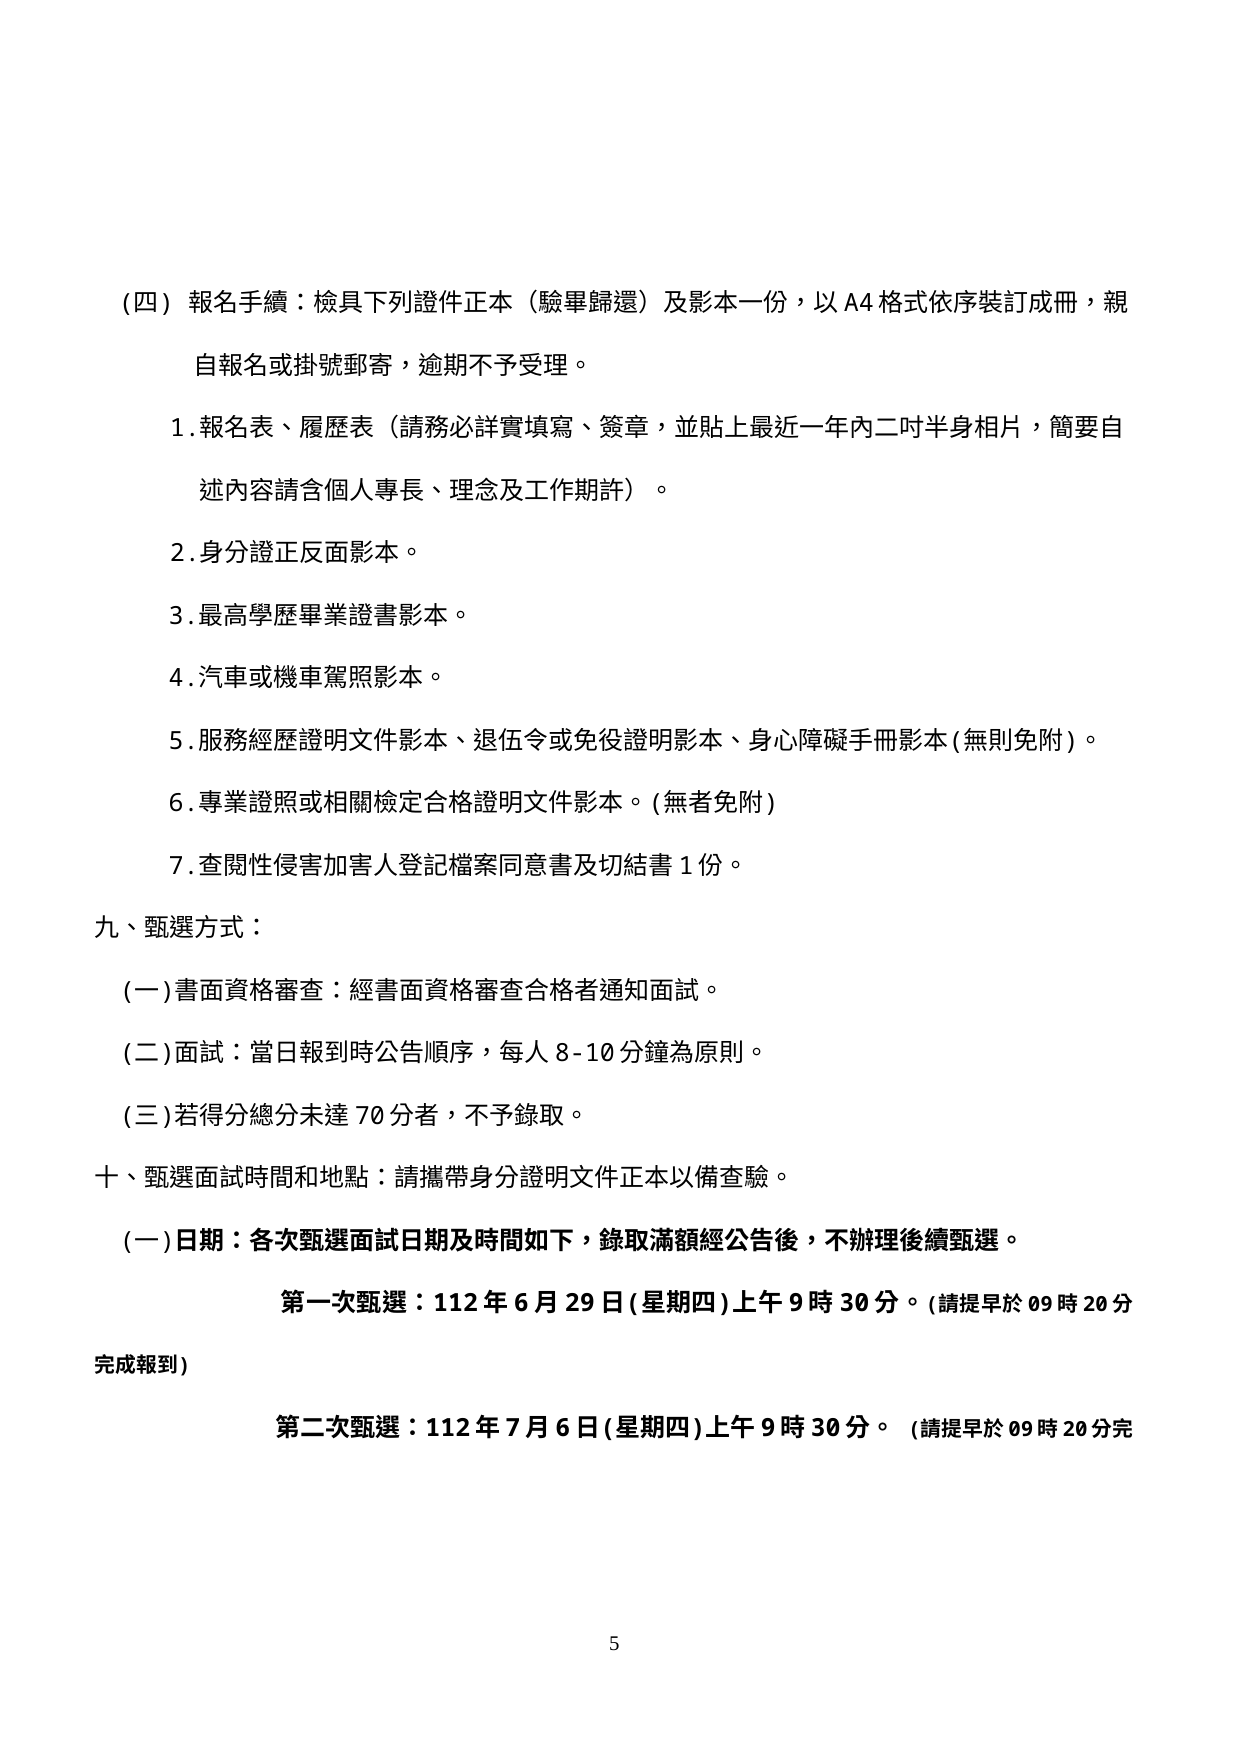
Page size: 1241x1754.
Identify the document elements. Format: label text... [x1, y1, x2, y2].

text 2.身分證正反面影本。 [94, 509, 1134, 572]
text 九、甄選方式： [94, 884, 1134, 947]
text 4.汽車或機車駕照影本。 [168, 634, 1134, 697]
text 述內容請含個人專長、理念及工作期許）。 [94, 447, 1134, 509]
text 十、甄選面試時間和地點：請攜帶身分證明文件正本以備查驗。 [94, 1134, 1134, 1197]
text 自報名或掛號郵寄，逾期不予受理。 [103, 322, 1134, 384]
text 第一次甄選：112年6月29日(星期四)上午9時30分。(請提早於09時20分完成報到) [94, 1259, 1134, 1384]
text (二)面試：當日報到時公告順序，每人8-10分鐘為原則。 [94, 1009, 1134, 1072]
text (四) 報名手續：檢具下列證件正本（驗畢歸還）及影本一份，以A4格式依序裝訂成冊，親 [103, 259, 1134, 322]
text (一)書面資格審查：經書面資格審查合格者通知面試。 [94, 947, 1134, 1009]
text 第二次甄選：112年7月6日(星期四)上午9時30分。 (請提早於09時20分完 [94, 1384, 1134, 1447]
text 1.報名表、履歷表（請務必詳實填寫、簽章，並貼上最近一年內二吋半身相片，簡要自 [94, 384, 1134, 447]
text 6.專業證照或相關檢定合格證明文件影本。(無者免附) [168, 759, 1134, 822]
text (三)若得分總分未達70分者，不予錄取。 [94, 1072, 1134, 1134]
text 7.查閱性侵害加害人登記檔案同意書及切結書1份。 [168, 822, 1134, 884]
text 3.最高學歷畢業證書影本。 [168, 572, 1134, 634]
text 5.服務經歷證明文件影本、退伍令或免役證明影本、身心障礙手冊影本(無則免附)。 [168, 697, 1134, 759]
text (一)日期：各次甄選面試日期及時間如下，錄取滿額經公告後，不辦理後續甄選。 [94, 1197, 1134, 1259]
